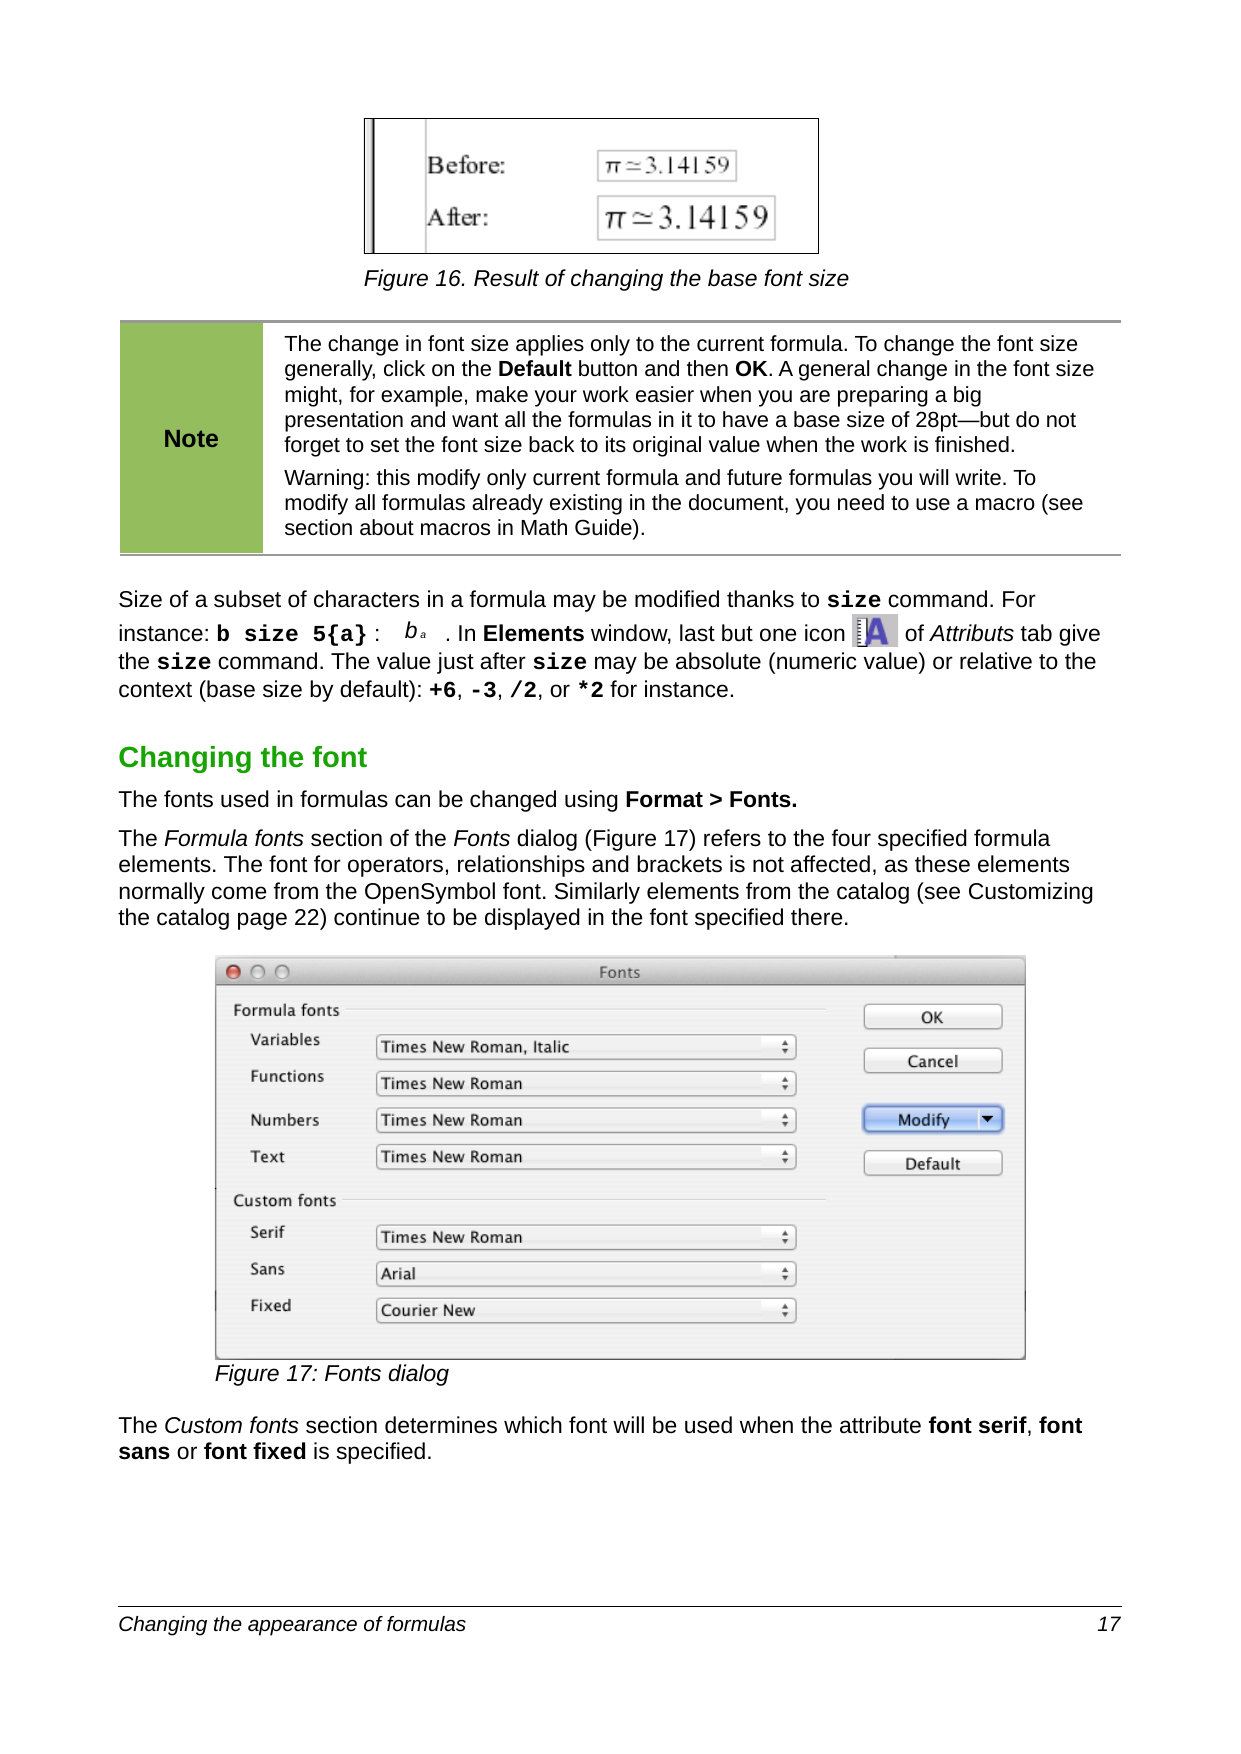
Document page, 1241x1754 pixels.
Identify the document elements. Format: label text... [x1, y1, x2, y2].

table_header The change in font size applies only to the current formula. To change the font size generally, click on the Default button and then OK. A general change in the font size might, for example, make your work easier when you are preparing a big presentation and want all the formulas in it to have a base size of 28pt—but do not forget to set the font size back to its original value when the work is finished. Warning: this modify only current formula and future formulas you will write. To modify all formulas already existing in the document, you need to use a macro (see section about macros in Math Guide). [263, 323, 1121, 553]
table_header Note [120, 323, 263, 553]
text The Custom fonts section determines which font will be used when the attribute font serif, font sans or font fixed is specified. [118, 1412, 1122, 1464]
picture [852, 614, 899, 647]
subtitle Changing the font [118, 740, 1122, 774]
text Figure 16. Result of changing the base font size [364, 118, 877, 292]
picture [214, 955, 1026, 1360]
text The Formula fonts section of the Fonts dialog (Figure 17) refers to the four specified formula elements. The font for operators, relationships and brackets is not affected, as these elements normally come from the OpenSymbol font. Similarly elements from the catalog (see Customizing the catalog page 22) continue to be displayed in the font specified there. [118, 825, 1122, 930]
text Figure 17: Fonts dialog [214, 1360, 1026, 1386]
text The fonts used in formulas can be changed using Format > Fonts. [118, 786, 1122, 812]
text Size of a subset of characters in a formula may be modified thanks to size command. For instance: b size 5{a} : . In Elements window, last but one icon of Attributs tab give the size command. The value just after size may be absolute (numeric value) or relative to the context (base size by default): +6, -3, /2, or *2 for instance. [118, 586, 1122, 705]
picture [365, 119, 818, 253]
